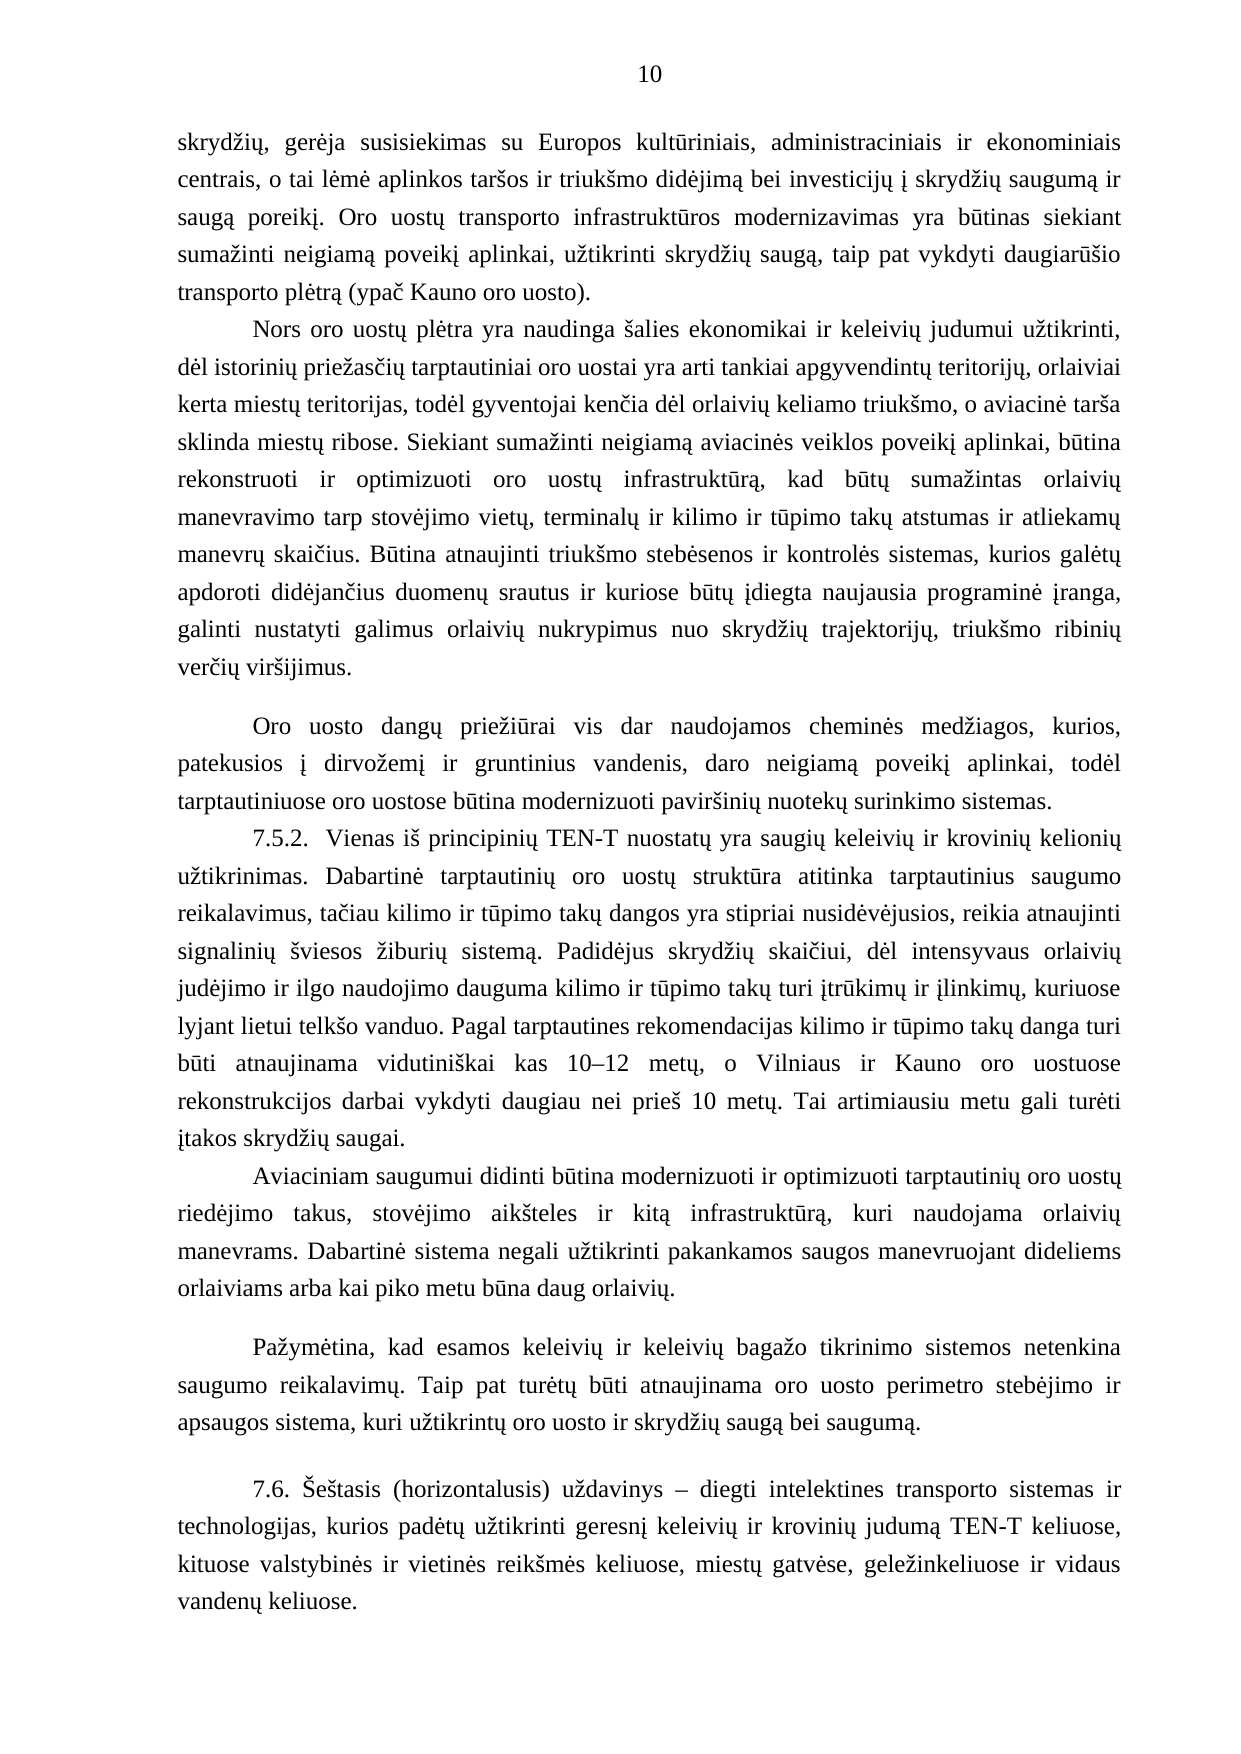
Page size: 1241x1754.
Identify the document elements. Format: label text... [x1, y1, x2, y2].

text Nors oro uostų plėtra yra naudinga šalies ekonomikai ir keleivių judumui užtikrinti, dėl istorinių priežasčių tarptautiniai oro uostai yra arti tankiai apgyvendintų teritorijų, orlaiviai kerta miestų teritorijas, todėl gyventojai kenčia dėl orlaivių keliamo triukšmo, o aviacinė tarša sklinda miestų ribose. Siekiant sumažinti neigiamą aviacinės veiklos poveikį aplinkai, būtina rekonstruoti ir optimizuoti oro uostų infrastruktūrą, kad būtų sumažintas orlaivių manevravimo tarp stovėjimo vietų, terminalų ir kilimo ir tūpimo takų atstumas ir atliekamų manevrų skaičius. Būtina atnaujinti triukšmo stebėsenos ir kontrolės sistemas, kurios galėtų apdoroti didėjančius duomenų srautus ir kuriose būtų įdiegta naujausia programinė įranga, galinti nustatyti galimus orlaivių nukrypimus nuo skrydžių trajektorijų, triukšmo ribinių verčių viršijimus. [177, 306, 1122, 681]
text 7.5.2. Vienas iš principinių TEN-T nuostatų yra saugių keleivių ir krovinių kelionių užtikrinimas. Dabartinė tarptautinių oro uostų struktūra atitinka tarptautinius saugumo reikalavimus, tačiau kilimo ir tūpimo takų dangos yra stipriai nusidėvėjusios, reikia atnaujinti signalinių šviesos žiburių sistemą. Padidėjus skrydžių skaičiui, dėl intensyvaus orlaivių judėjimo ir ilgo naudojimo dauguma kilimo ir tūpimo takų turi įtrūkimų ir įlinkimų, kuriuose lyjant lietui telkšo vanduo. Pagal tarptautines rekomendacijas kilimo ir tūpimo takų danga turi būti atnaujinama vidutiniškai kas 10–12 metų, o Vilniaus ir Kauno oro uostuose rekonstrukcijos darbai vykdyti daugiau nei prieš 10 metų. Tai artimiausiu metu gali turėti įtakos skrydžių saugai. [177, 815, 1122, 1152]
text 7.6. Šeštasis (horizontalusis) uždavinys – diegti intelektines transporto sistemas ir technologijas, kurios padėtų užtikrinti geresnį keleivių ir krovinių judumą TEN-T keliuose, kituose valstybinės ir vietinės reikšmės keliuose, miestų gatvėse, geležinkeliuose ir vidaus vandenų keliuose. [177, 1465, 1122, 1615]
text skrydžių, gerėja susisiekimas su Europos kultūriniais, administraciniais ir ekonominiais centrais, o tai lėmė aplinkos taršos ir triukšmo didėjimą bei investicijų į skrydžių saugumą ir saugą poreikį. Oro uostų transporto infrastruktūros modernizavimas yra būtinas siekiant sumažinti neigiamą poveikį aplinkai, užtikrinti skrydžių saugą, taip pat vykdyti daugiarūšio transporto plėtrą (ypač Kauno oro uosto). [177, 118, 1122, 306]
text Oro uosto dangų priežiūrai vis dar naudojamos cheminės medžiagos, kurios, patekusios į dirvožemį ir gruntinius vandenis, daro neigiamą poveikį aplinkai, todėl tarptautiniuose oro uostose būtina modernizuoti paviršinių nuotekų surinkimo sistemas. [177, 702, 1122, 815]
text Pažymėtina, kad esamos keleivių ir keleivių bagažo tikrinimo sistemos netenkina saugumo reikalavimų. Taip pat turėtų būti atnaujinama oro uosto perimetro stebėjimo ir apsaugos sistema, kuri užtikrintų oro uosto ir skrydžių saugą bei saugumą. [177, 1324, 1122, 1436]
text Aviaciniam saugumui didinti būtina modernizuoti ir optimizuoti tarptautinių oro uostų riedėjimo takus, stovėjimo aikšteles ir kitą infrastruktūrą, kuri naudojama orlaivių manevrams. Dabartinė sistema negali užtikrinti pakankamos saugos manevruojant dideliems orlaiviams arba kai piko metu būna daug orlaivių. [177, 1152, 1122, 1302]
